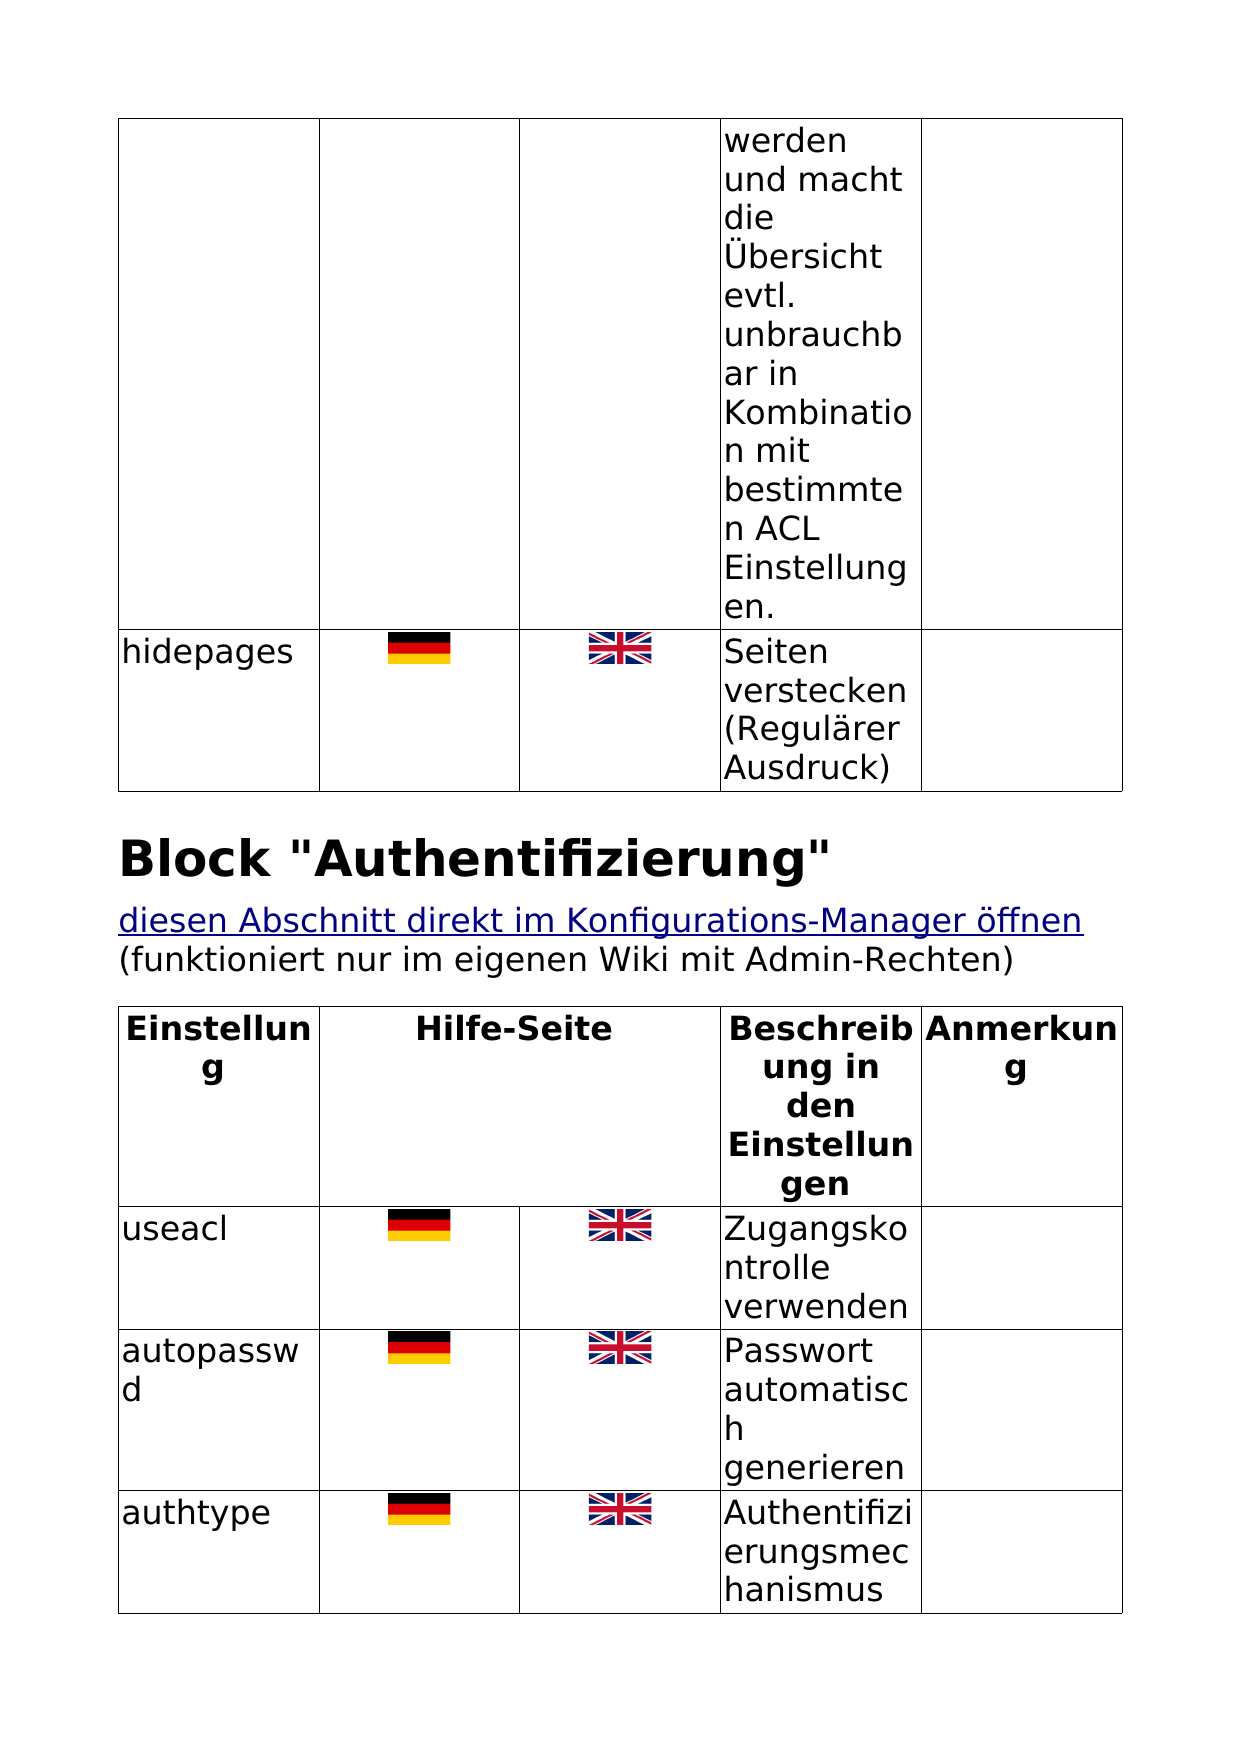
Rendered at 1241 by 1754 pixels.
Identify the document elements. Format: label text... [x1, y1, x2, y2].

table_cell [320, 1330, 519, 1490]
table_header Hilfe-Seite [320, 1007, 720, 1206]
table_cell [520, 1491, 720, 1613]
table_cell authtype [119, 1491, 319, 1613]
table_cell [520, 1207, 720, 1329]
picture [388, 1209, 451, 1241]
table_cell [922, 119, 1122, 629]
picture [388, 1331, 451, 1364]
table_cell hidepages [119, 630, 319, 791]
table_header Beschreibung in den Einstellungen [721, 1007, 921, 1206]
table_cell [922, 630, 1122, 791]
table_cell werden und macht die Übersicht evtl. unbrauchbar in Kombination mit bestimmten ACL Einstellungen. [721, 119, 921, 629]
table_cell [320, 630, 519, 791]
table_cell [922, 1207, 1122, 1329]
picture [388, 1493, 451, 1525]
table_cell Seiten verstecken (Regulärer Ausdruck) [721, 630, 921, 791]
table_cell Zugangskontrolle verwenden [721, 1207, 921, 1329]
table_cell [520, 1330, 720, 1490]
table_cell useacl [119, 1207, 319, 1329]
picture [588, 1493, 652, 1525]
table_cell [320, 1207, 519, 1329]
picture [588, 1209, 652, 1241]
table_header Einstellung [119, 1007, 319, 1206]
table_cell Passwort automatisch generieren [721, 1330, 921, 1490]
table_header Anmerkung [922, 1007, 1122, 1206]
table_cell [320, 119, 519, 629]
table_cell autopasswd [119, 1330, 319, 1490]
table_cell [520, 119, 720, 629]
picture [388, 632, 451, 664]
subtitle Block "Authentifizierung" [118, 830, 1122, 889]
table_cell Authentifizierungsmechanismus [721, 1491, 921, 1613]
table_cell [922, 1491, 1122, 1613]
table_cell [922, 1330, 1122, 1490]
text diesen Abschnitt direkt im Konfigurations-Manager öffnen (funktioniert nur im eigenen Wiki mit Admin-Rechten) [118, 901, 1122, 979]
picture [588, 1331, 652, 1364]
table_cell [119, 119, 319, 629]
table_cell [320, 1491, 519, 1613]
table_cell [520, 630, 720, 791]
picture [588, 632, 652, 664]
